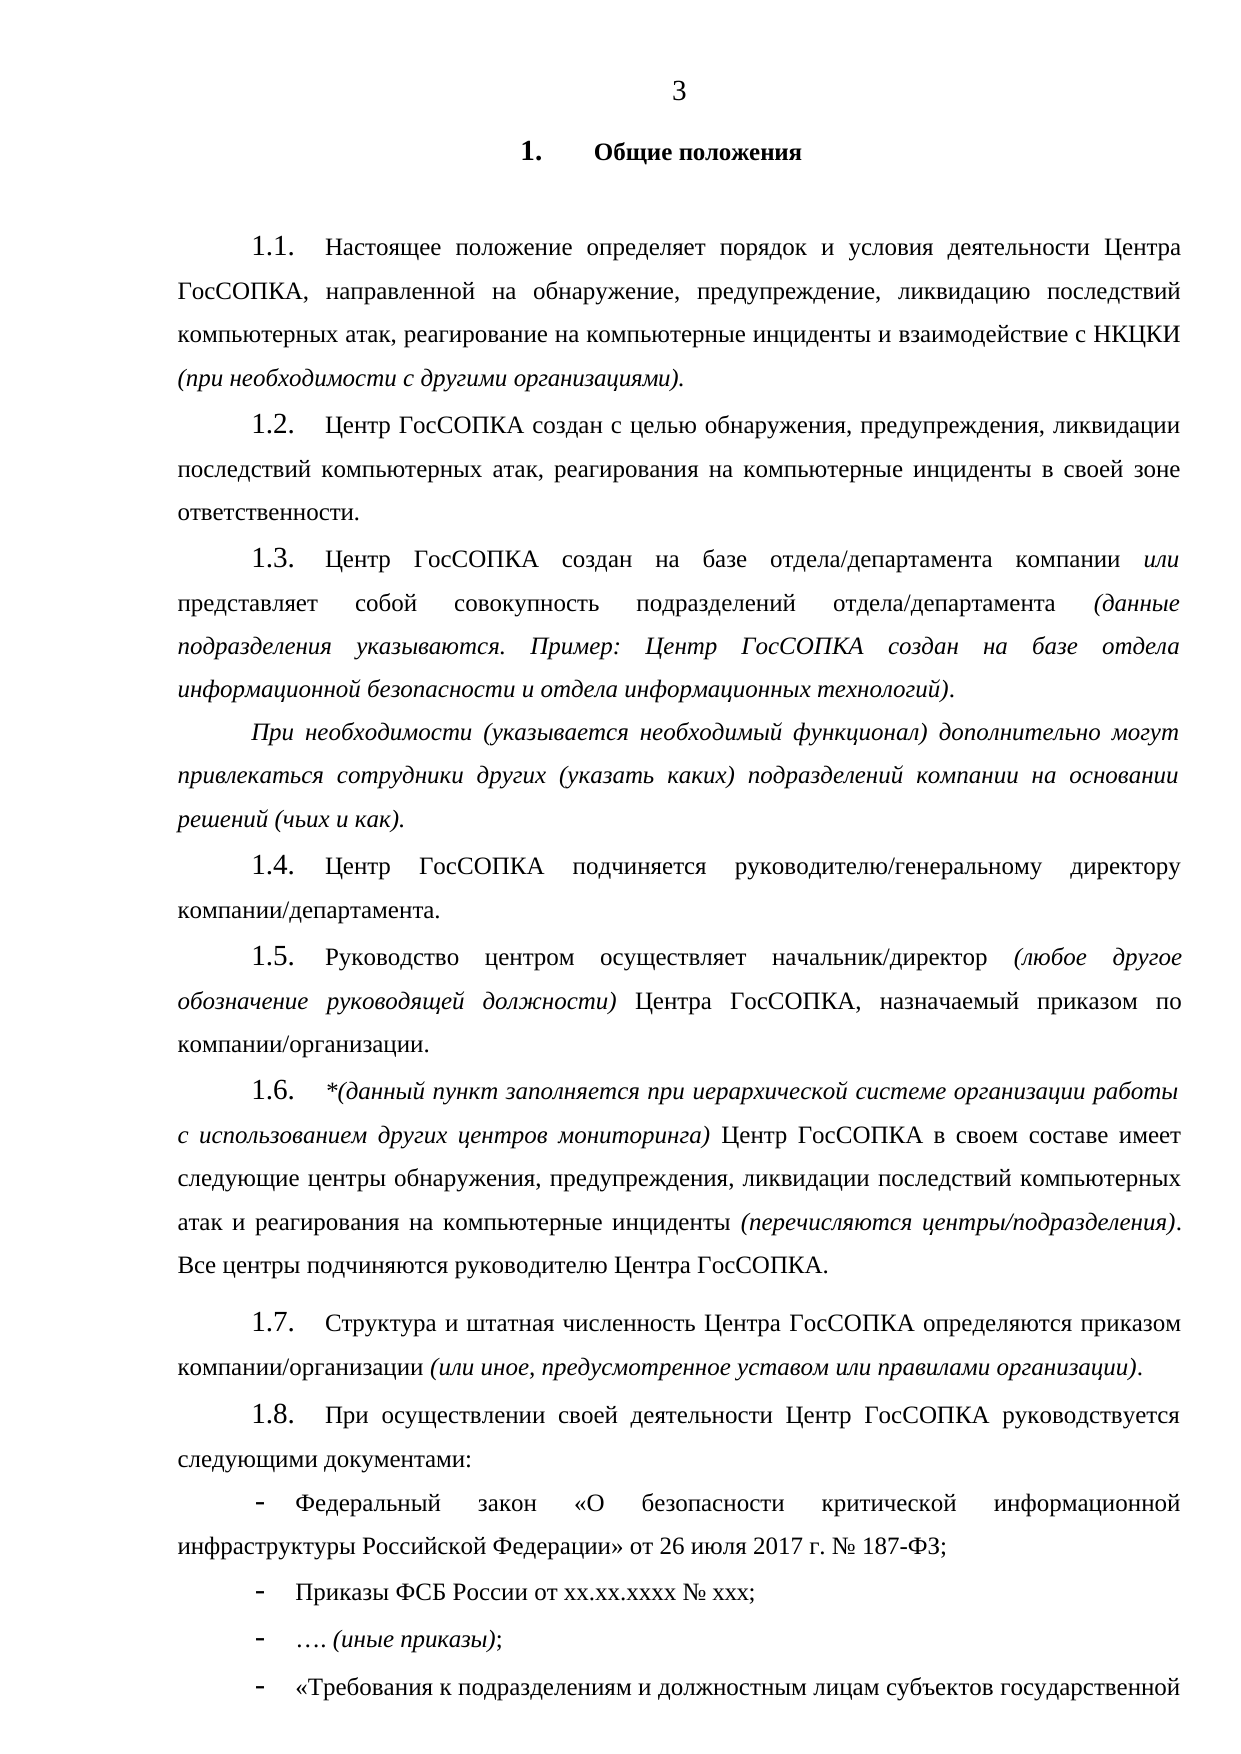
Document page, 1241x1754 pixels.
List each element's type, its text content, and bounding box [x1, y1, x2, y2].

list «Требования к подразделениям и должностным лицам субъектов государственной [177, 1671, 1181, 1704]
list При осуществлении своей деятельности Центр ГосСОПКА руководствуется следующими документами: [177, 1396, 1181, 1472]
list Центр ГосСОПКА создан с целью обнаружения, предупреждения, ликвидации последствий компьютерных атак, реагирования на компьютерные инциденты в своей зоне ответственности. [177, 406, 1181, 526]
text При необходимости (указывается необходимый функционал) дополнительно могут привлекаться сотрудники других (указать каких) подразделений компании на основании решений (чьих и как). [177, 717, 1182, 832]
list Центр ГосСОПКА создан на базе отдела/департамента компании или представляет собой совокупность подразделений отдела/департамента (данные подразделения указываются. Пример: Центр ГосСОПКА создан на базе отдела информационной безопасности и отдела информационных технологий). [177, 540, 1182, 703]
list Центр ГосСОПКА подчиняется руководителю/генеральному директору компании/департамента. [177, 847, 1181, 924]
list Федеральный закон «О безопасности критической информационной инфраструктуры Российской Федерации» от 26 июля 2017 г. № 187-ФЗ; [177, 1487, 1181, 1560]
subtitle Общие положения [520, 133, 1196, 167]
list …. (иные приказы); [251, 1623, 1196, 1656]
list Приказы ФСБ России от хх.хх.хххх № ххх; [251, 1576, 1196, 1609]
list Руководство центром осуществляет начальник/директор (любое другое обозначение руководящей должности) Центра ГосСОПКА, назначаемый приказом по компании/организации. [177, 938, 1182, 1058]
list *(данный пункт заполняется при иерархической системе организации работы с использованием других центров мониторинга) Центр ГосСОПКА в своем составе имеет следующие центры обнаружения, предупреждения, ликвидации последствий компьютерных атак и реагирования на компьютерные инциденты (перечисляются центры/подразделения). Все центры подчиняются руководителю Центра ГосСОПКА. [177, 1072, 1182, 1278]
list Настоящее положение определяет порядок и условия деятельности Центра ГосСОПКА, направленной на обнаружение, предупреждение, ликвидацию последствий компьютерных атак, реагирование на компьютерные инциденты и взаимодействие с НКЦКИ (при необходимости с другими организациями). [177, 228, 1182, 391]
list Структура и штатная численность Центра ГосСОПКА определяются приказом компании/организации (или иное, предусмотренное уставом или правилами организации). [177, 1304, 1181, 1381]
